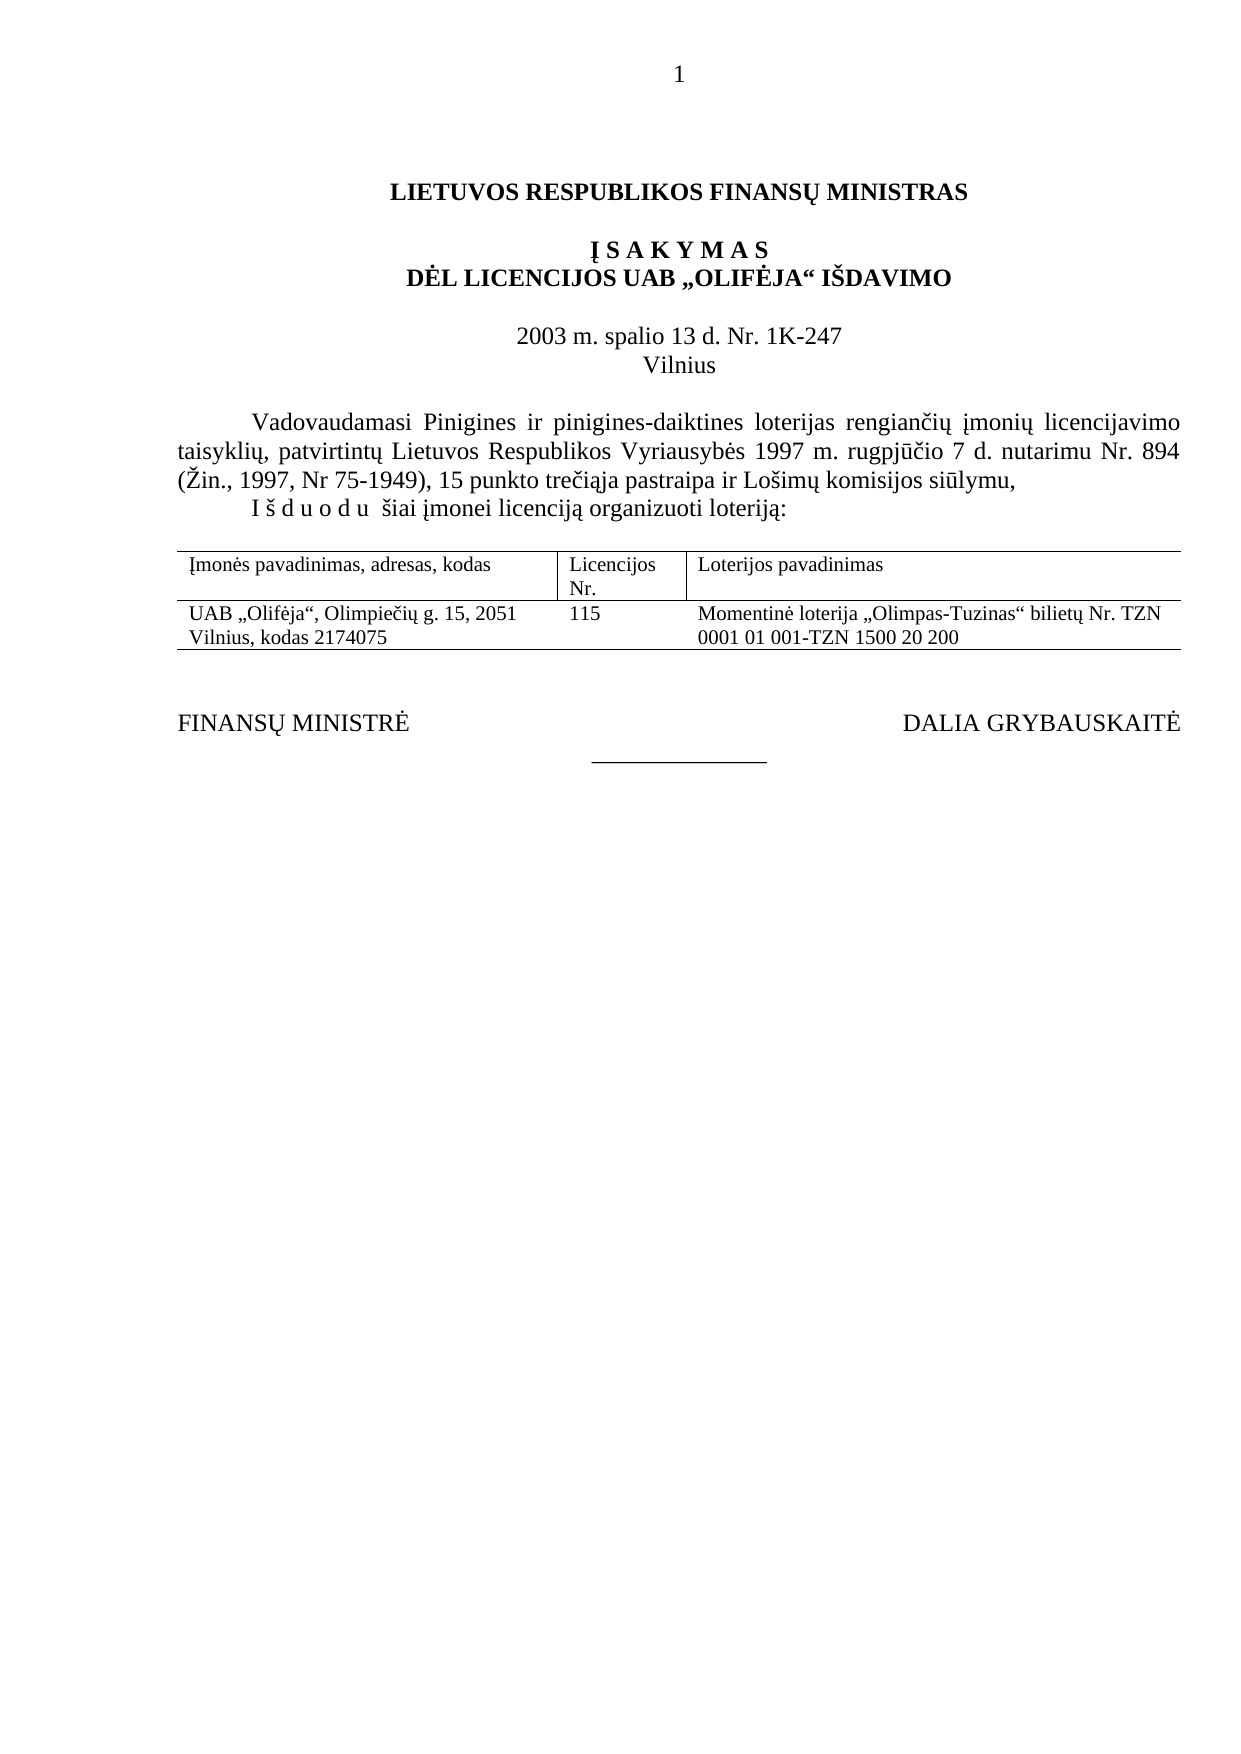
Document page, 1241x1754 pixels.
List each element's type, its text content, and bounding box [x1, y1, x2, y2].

table_header Loterijos pavadinimas [687, 552, 1181, 600]
text LIETUVOS RESPUBLIKOS FINANSŲ MINISTRAS [177, 177, 1181, 206]
table_header Įmonės pavadinimas, adresas, kodas [177, 552, 557, 600]
table_cell Momentinė loterija „Olimpas-Tuzinas“ bilietų Nr. TZN 0001 01 001-TZN 1500 20 200 [686, 601, 1181, 649]
text Į S A K Y M A S [177, 235, 1181, 263]
table_cell 115 [558, 601, 686, 649]
text Išduodu šiai įmonei licenciją organizuoti loteriją: [177, 493, 1181, 522]
text ______________ [177, 737, 1181, 765]
text DĖL LICENCIJOS UAB „OLIFĖJA“ IŠDAVIMO [177, 263, 1181, 292]
text FINANSŲ MINISTRĖ DALIA GRYBAUSKAITĖ [177, 708, 1181, 737]
table_cell UAB „Olifėja“, Olimpiečių g. 15, 2051 Vilnius, kodas 2174075 [177, 601, 558, 649]
text Vadovaudamasi Pinigines ir pinigines-daiktines loterijas rengiančių įmonių licencijavimo taisyklių, patvirtintų Lietuvos Respublikos Vyriausybės 1997 m. rugpjūčio 7 d. nutarimu Nr. 894 (Žin., 1997, Nr 75-1949), 15 punkto trečiąja pastraipa ir Lošimų komisijos siūlymu, [177, 407, 1181, 493]
text Vilnius [177, 350, 1181, 378]
text 2003 m. spalio 13 d. Nr. 1K-247 [177, 321, 1181, 350]
table_header Licencijos Nr. [558, 552, 686, 600]
